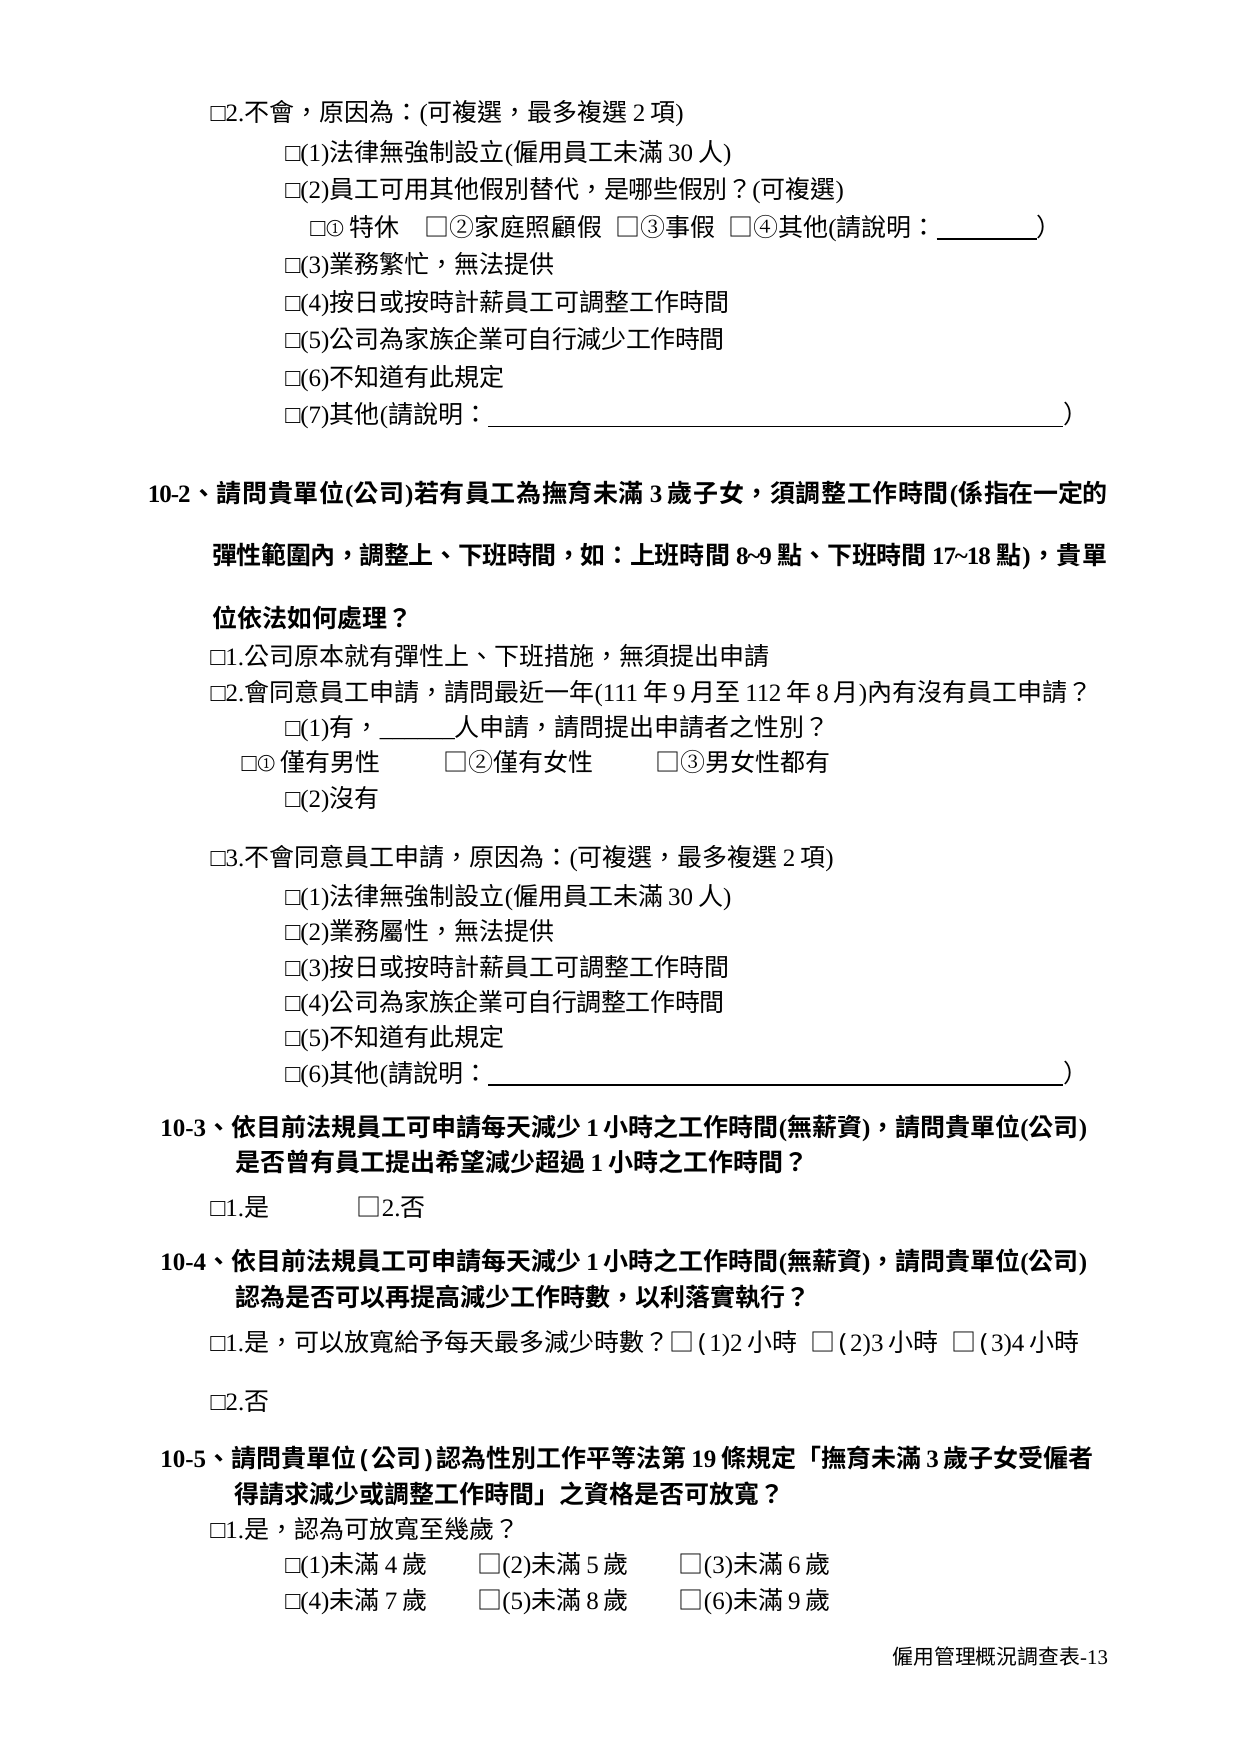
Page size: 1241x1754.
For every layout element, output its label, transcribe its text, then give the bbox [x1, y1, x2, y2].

text □(2)沒有 [285, 779, 1107, 814]
text □1.是，認為可放寬至幾歲？ [210, 1510, 1107, 1546]
text 10-5、請問貴單位(公司)認為性別工作平等法第19條規定「撫育未滿3歲子女受僱者得請求減少或調整工作時間」之資格是否可放寬？ [160, 1439, 1107, 1510]
text □①僅有男性 □②僅有女性 □③男女性都有 [148, 743, 1226, 779]
text □1.是 □2.否 [210, 1188, 1107, 1224]
text □(1)未滿4歲 □(2)未滿5歲 □(3)未滿6歲 [285, 1546, 1107, 1581]
text □(4)未滿7歲 □(5)未滿8歲 □(6)未滿9歲 [285, 1581, 1107, 1616]
text □(5)公司為家族企業可自行減少工作時間 [285, 318, 1107, 356]
text □(1)法律無強制設立(僱用員工未滿30人) [285, 877, 1107, 912]
text 10-2、請問貴單位(公司)若有員工為撫育未滿3歲子女，須調整工作時間(係指在一定的彈性範圍內，調整上、下班時間，如：上班時間8~9點、下班時間17~18點)，貴單位依法如何處理？ [148, 450, 1107, 637]
text □(2)員工可用其他假別替代，是哪些假別？(可複選) [285, 168, 1107, 206]
text □(4)公司為家族企業可自行調整工作時間 [285, 983, 1107, 1018]
text □2.否 [210, 1358, 1107, 1421]
text □(6)其他(請說明： ） [285, 1054, 1107, 1089]
text □1.是，可以放寬給予每天最多減少時數？□(1)2小時 □(2)3小時 □(3)4小時 [210, 1323, 1107, 1358]
text □(1)法律無強制設立(僱用員工未滿30人) [285, 131, 1107, 168]
text □(1)有，______人申請，請問提出申請者之性別？ [285, 708, 1107, 743]
text 10-4、依目前法規員工可申請每天減少1小時之工作時間(無薪資)，請問貴單位(公司)認為是否可以再提高減少工作時數，以利落實執行？ [160, 1242, 1107, 1313]
text □(4)按日或按時計薪員工可調整工作時間 [285, 281, 1107, 318]
text □①特休 □②家庭照顧假 □③事假 □④其他(請說明： ） [285, 206, 1107, 243]
text □2.不會，原因為：(可複選，最多複選2項) [210, 68, 1107, 131]
text 10-3、依目前法規員工可申請每天減少1小時之工作時間(無薪資)，請問貴單位(公司)是否曾有員工提出希望減少超過1小時之工作時間？ [160, 1108, 1107, 1179]
text □(2)業務屬性，無法提供 [285, 912, 1107, 948]
text □(6)不知道有此規定 [285, 356, 1107, 393]
text □(5)不知道有此規定 [285, 1018, 1107, 1054]
text □1.公司原本就有彈性上、下班措施，無須提出申請 [210, 637, 1107, 673]
text □2.會同意員工申請，請問最近一年(111年9月至112年8月)內有沒有員工申請？ [210, 673, 1122, 708]
text □(3)業務繁忙，無法提供 [285, 243, 1107, 281]
text □(3)按日或按時計薪員工可調整工作時間 [285, 948, 1107, 983]
text □(7)其他(請說明： ） [285, 393, 1107, 431]
text □3.不會同意員工申請，原因為：(可複選，最多複選2項) [210, 814, 1107, 877]
